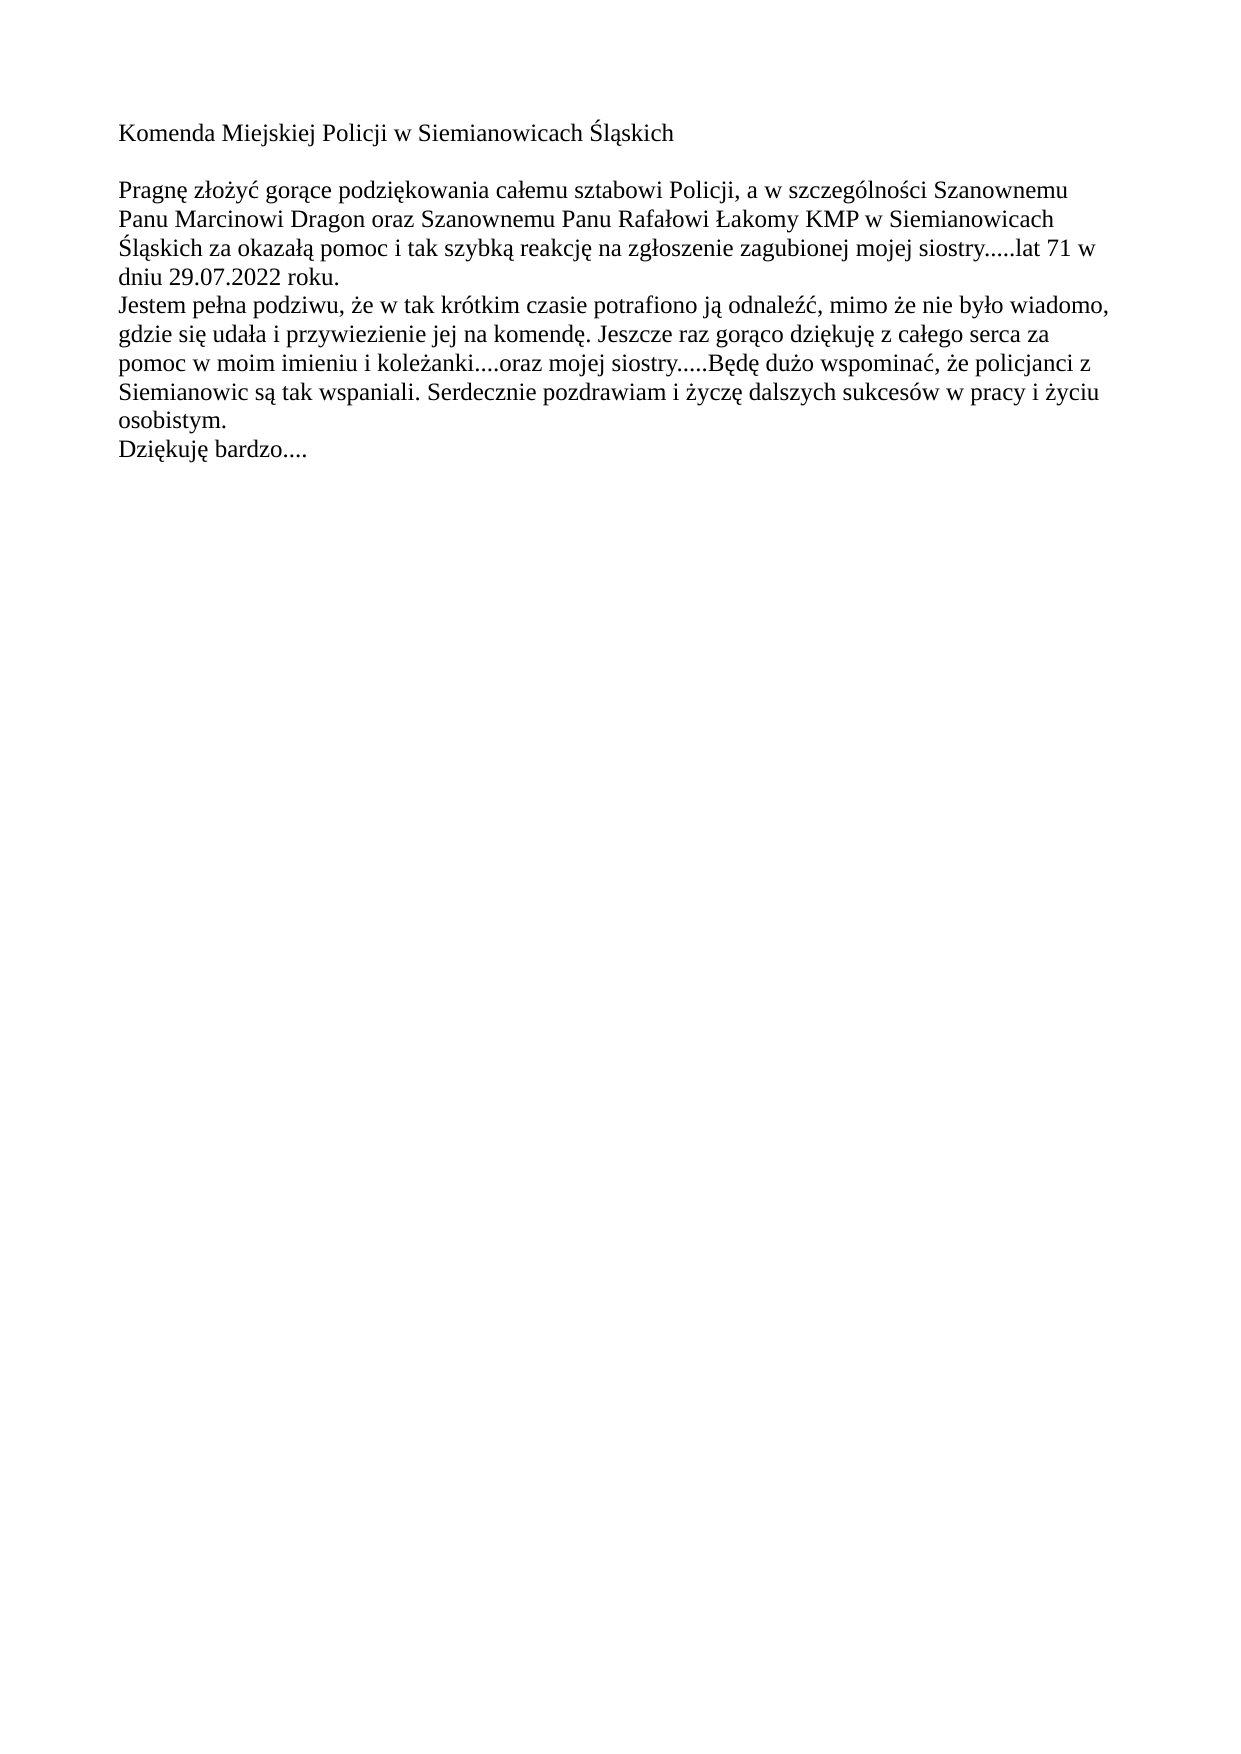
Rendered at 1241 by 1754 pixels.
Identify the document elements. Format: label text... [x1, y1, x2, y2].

text Pragnę złożyć gorące podziękowania całemu sztabowi Policji, a w szczególności Szanownemu Panu Marcinowi Dragon oraz Szanownemu Panu Rafałowi Łakomy KMP w Siemianowicach Śląskich za okazałą pomoc i tak szybką reakcję na zgłoszenie zagubionej mojej siostry.....lat 71 w dniu 29.07.2022 roku. [118, 176, 1122, 291]
text Jestem pełna podziwu, że w tak krótkim czasie potrafiono ją odnaleźć, mimo że nie było wiadomo, gdzie się udała i przywiezienie jej na komendę. Jeszcze raz gorąco dziękuję z całego serca za pomoc w moim imieniu i koleżanki....oraz mojej siostry.....Będę dużo wspominać, że policjanci z Siemianowic są tak wspaniali. Serdecznie pozdrawiam i życzę dalszych sukcesów w pracy i życiu osobistym. [118, 291, 1122, 434]
text Dziękuję bardzo.... [118, 434, 1122, 463]
text Komenda Miejskiej Policji w Siemianowicach Śląskich [118, 118, 1122, 147]
